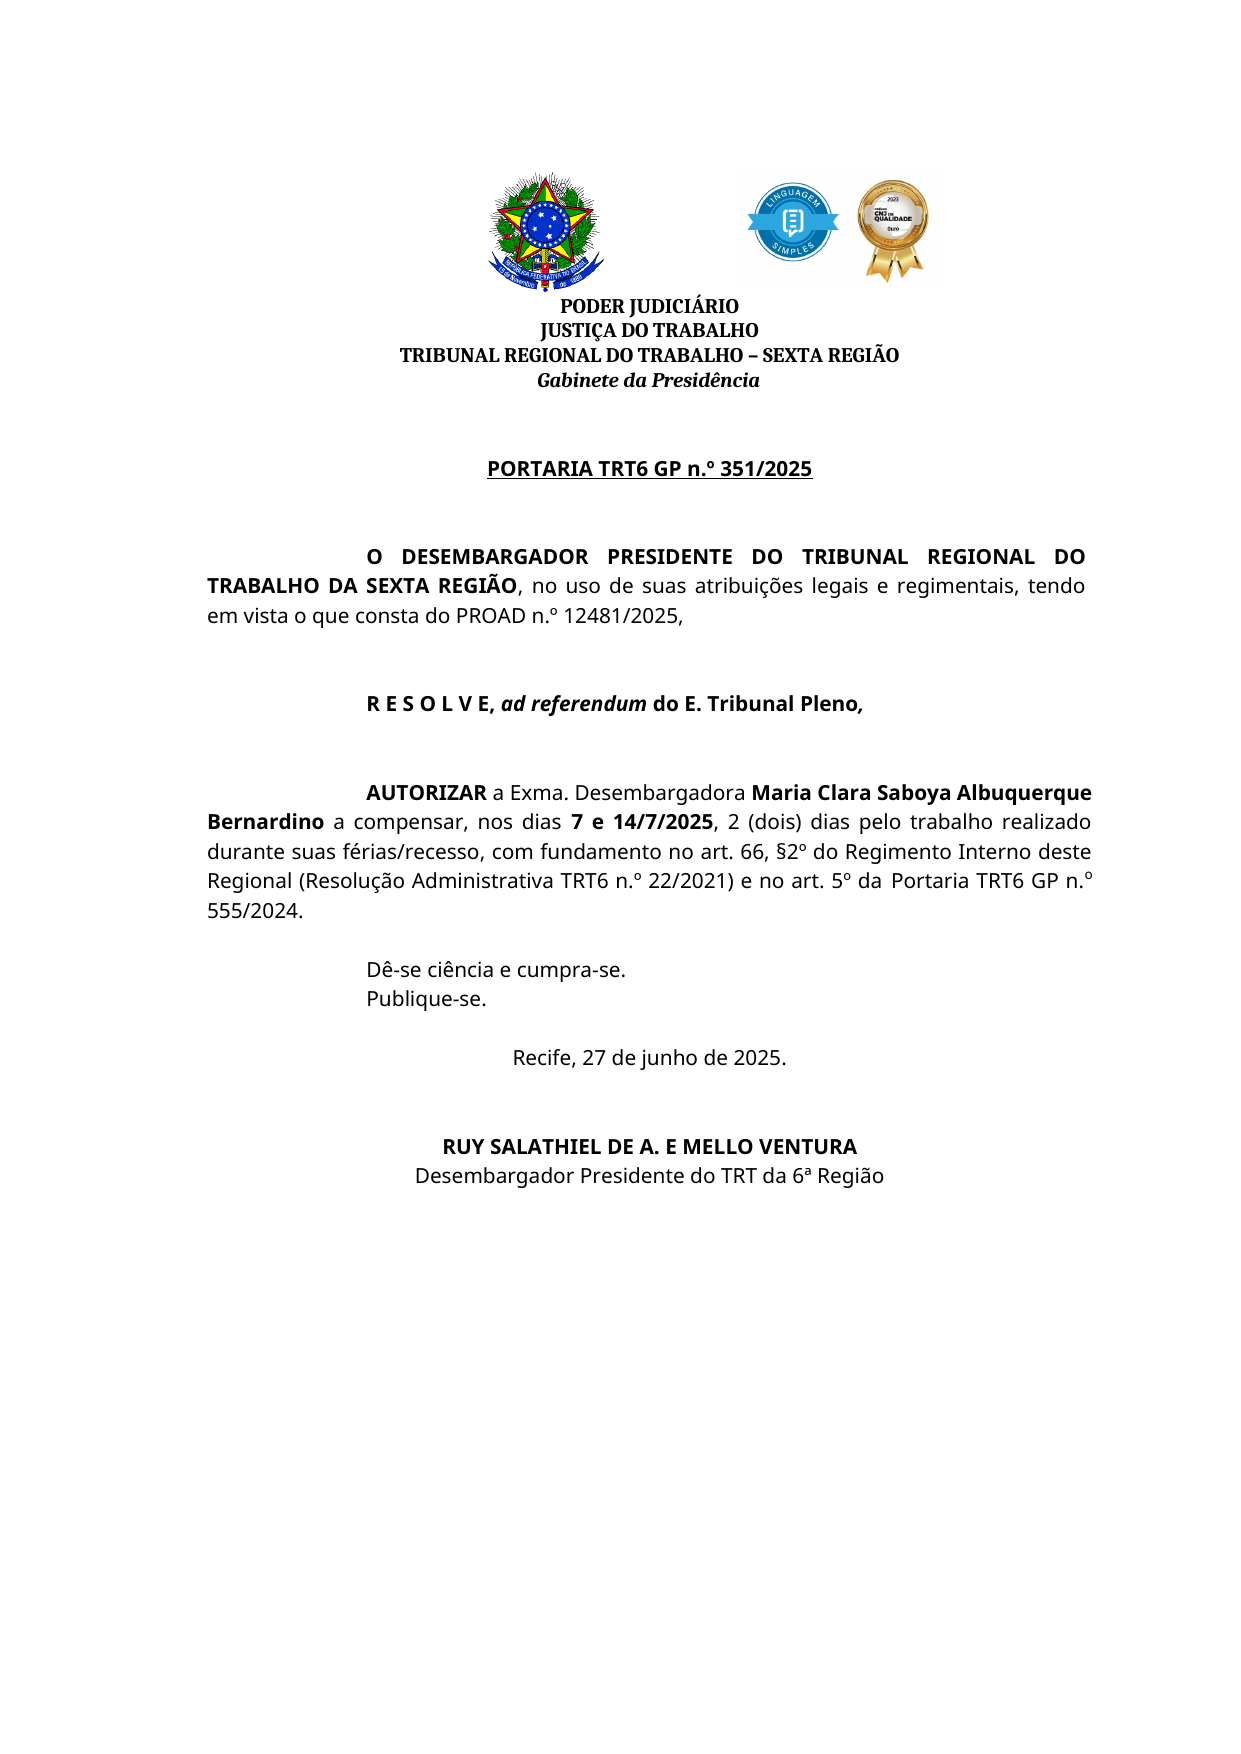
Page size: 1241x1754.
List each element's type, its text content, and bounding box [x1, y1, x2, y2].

text Recife, 27 de junho de 2025. [207, 1042, 1092, 1072]
text Dê-se ciência e cumpra-se. [207, 954, 1092, 983]
text R E S O L V E, ad referendum do E. Tribunal Pleno, [207, 688, 1087, 718]
text TRIBUNAL REGIONAL DO TRABALHO – SEXTA REGIÃO [207, 343, 1092, 368]
text RUY SALATHIEL DE A. E MELLO VENTURA [207, 1131, 1092, 1160]
text O DESEMBARGADOR PRESIDENTE DO TRIBUNAL REGIONAL DO TRABALHO DA SEXTA REGIÃO, no uso de suas atribuições legais e regimentais, tendo em vista o que consta do PROAD n.º 12481/2025, [207, 541, 1087, 629]
text PODER JUDICIÁRIO [207, 293, 1092, 318]
text Gabinete da Presidência [207, 368, 1092, 393]
text AUTORIZAR a Exma. Desembargadora Maria Clara Saboya Albuquerque Bernardino a compensar, nos dias 7 e 14/7/2025, 2 (dois) dias pelo trabalho realizado durante suas férias/recesso, com fundamento no art. 66, §2º do Regimento Interno deste Regional (Resolução Administrativa TRT6 n.º 22/2021) e no art. 5º da Portaria TRT6 GP n.o 555/2024. [207, 777, 1092, 924]
text Desembargador Presidente do TRT da 6ª Região [207, 1160, 1092, 1190]
text JUSTIÇA DO TRABALHO [207, 318, 1092, 343]
text Publique-se. [207, 983, 1092, 1013]
text PORTARIA TRT6 GP n.º 351/2025 [207, 453, 1092, 482]
